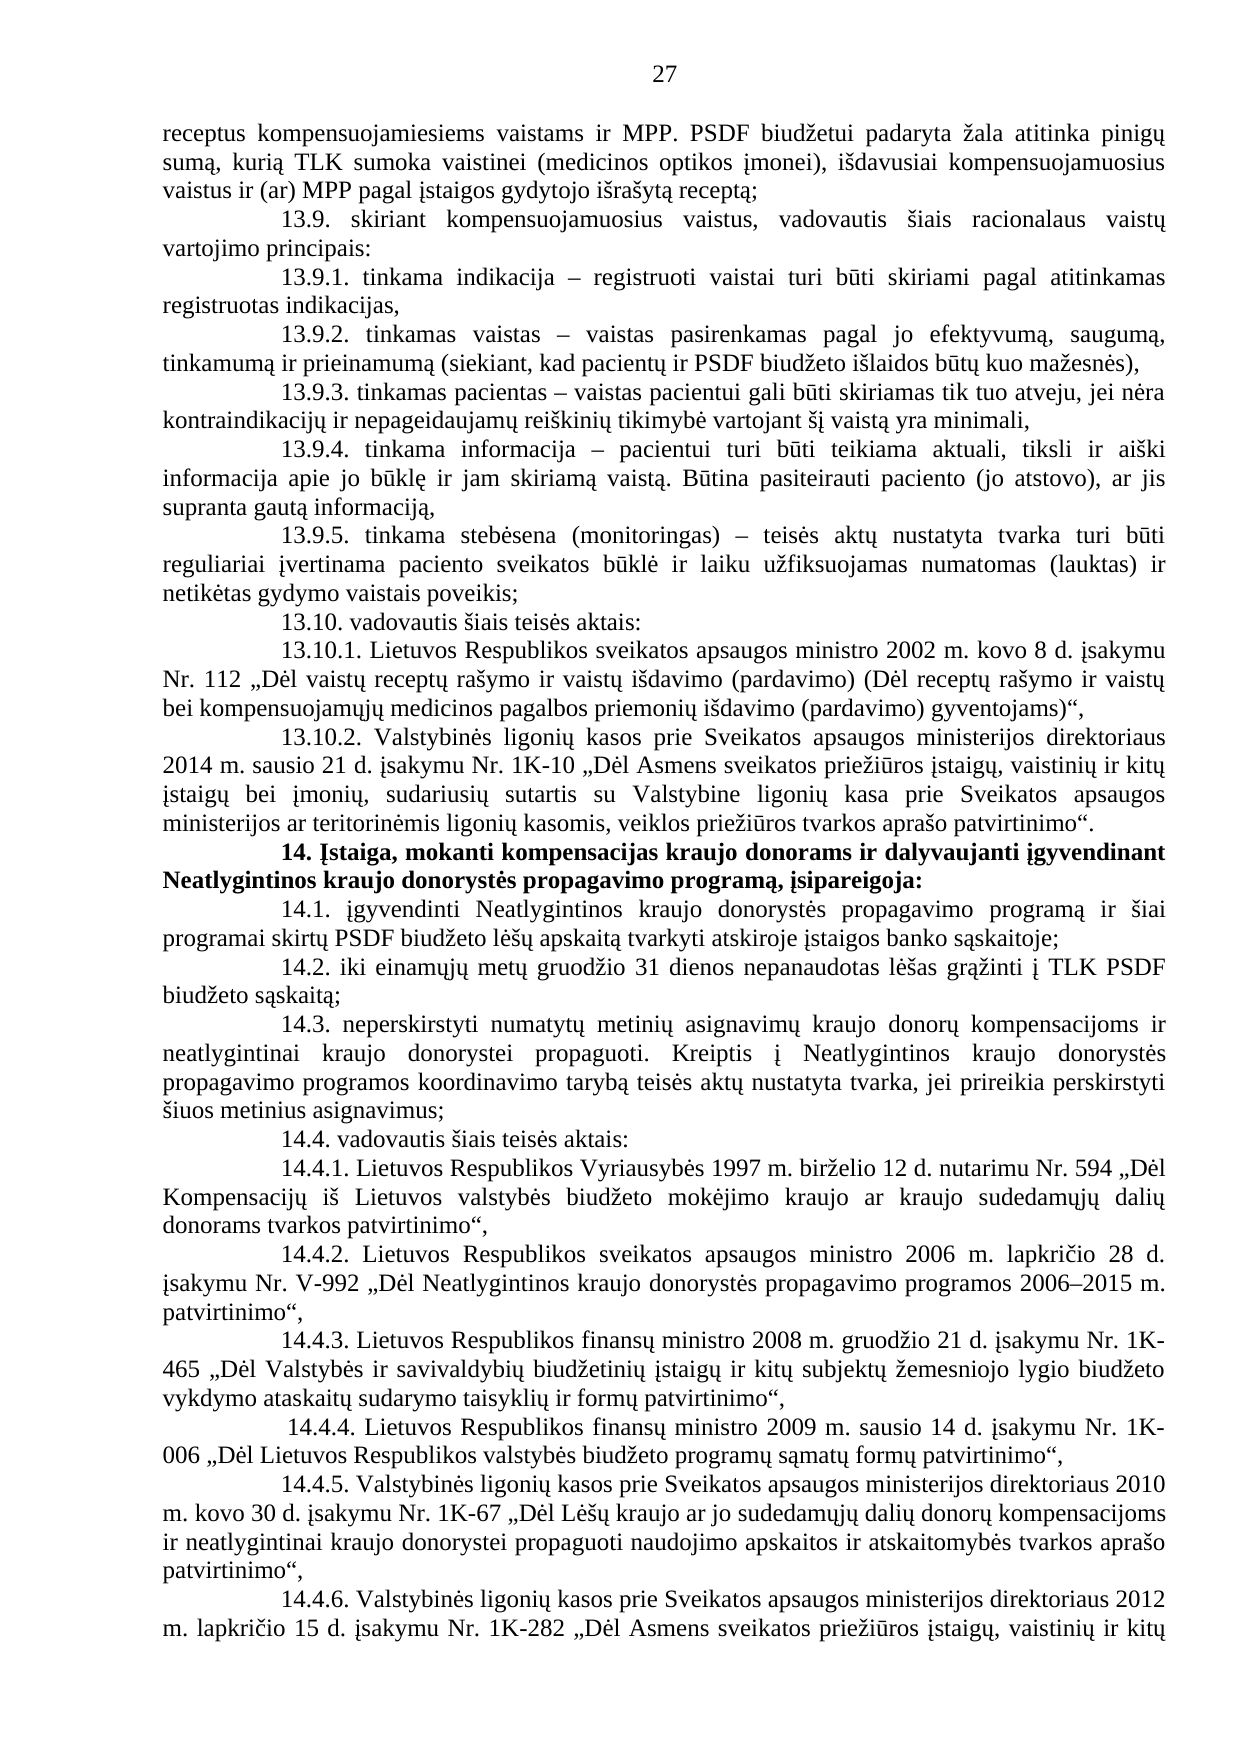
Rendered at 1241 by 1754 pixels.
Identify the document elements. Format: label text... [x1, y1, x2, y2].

text 13.10. vadovautis šiais teisės aktais: [162, 607, 1167, 636]
text 14.4.6. Valstybinės ligonių kasos prie Sveikatos apsaugos ministerijos direktoriaus 2012 m. lapkričio 15 d. įsakymu Nr. 1K-282 „Dėl Asmens sveikatos priežiūros įstaigų, vaistinių ir kitų [162, 1584, 1167, 1642]
text receptus kompensuojamiesiems vaistams ir MPP. PSDF biudžetui padaryta žala atitinka pinigų sumą, kurią TLK sumoka vaistinei (medicinos optikos įmonei), išdavusiai kompensuojamuosius vaistus ir (ar) MPP pagal įstaigos gydytojo išrašytą receptą; [162, 118, 1167, 204]
text 14.3. neperskirstyti numatytų metinių asignavimų kraujo donorų kompensacijoms ir neatlygintinai kraujo donorystei propaguoti. Kreiptis į Neatlygintinos kraujo donorystės propagavimo programos koordinavimo tarybą teisės aktų nustatyta tvarka, jei prireikia perskirstyti šiuos metinius asignavimus; [162, 1009, 1167, 1124]
text 13.9.4. tinkama informacija – pacientui turi būti teikiama aktuali, tiksli ir aiški informacija apie jo būklę ir jam skiriamą vaistą. Būtina pasiteirauti paciento (jo atstovo), ar jis supranta gautą informaciją, [162, 434, 1167, 521]
text 14.4.2. Lietuvos Respublikos sveikatos apsaugos ministro 2006 m. lapkričio 28 d. įsakymu Nr. V-992 „Dėl Neatlygintinos kraujo donorystės propagavimo programos 2006–2015 m. patvirtinimo“, [162, 1239, 1167, 1326]
text 13.10.2. Valstybinės ligonių kasos prie Sveikatos apsaugos ministerijos direktoriaus 2014 m. sausio 21 d. įsakymu Nr. 1K-10 „Dėl Asmens sveikatos priežiūros įstaigų, vaistinių ir kitų įstaigų bei įmonių, sudariusių sutartis su Valstybine ligonių kasa prie Sveikatos apsaugos ministerijos ar teritorinėmis ligonių kasomis, veiklos priežiūros tvarkos aprašo patvirtinimo“. [162, 722, 1167, 837]
text 14.4. vadovautis šiais teisės aktais: [162, 1124, 1167, 1153]
text 13.9. skiriant kompensuojamuosius vaistus, vadovautis šiais racionalaus vaistų vartojimo principais: [162, 204, 1167, 262]
text 14.4.5. Valstybinės ligonių kasos prie Sveikatos apsaugos ministerijos direktoriaus 2010 m. kovo 30 d. įsakymu Nr. 1K-67 „Dėl Lėšų kraujo ar jo sudedamųjų dalių donorų kompensacijoms ir neatlygintinai kraujo donorystei propaguoti naudojimo apskaitos ir atskaitomybės tvarkos aprašo patvirtinimo“, [162, 1469, 1167, 1584]
text 13.10.1. Lietuvos Respublikos sveikatos apsaugos ministro 2002 m. kovo 8 d. įsakymu Nr. 112 „Dėl vaistų receptų rašymo ir vaistų išdavimo (pardavimo) (Dėl receptų rašymo ir vaistų bei kompensuojamųjų medicinos pagalbos priemonių išdavimo (pardavimo) gyventojams)“, [162, 636, 1167, 722]
text 14.4.3. Lietuvos Respublikos finansų ministro 2008 m. gruodžio 21 d. įsakymu Nr. 1K-465 „Dėl Valstybės ir savivaldybių biudžetinių įstaigų ir kitų subjektų žemesniojo lygio biudžeto vykdymo ataskaitų sudarymo taisyklių ir formų patvirtinimo“, [162, 1326, 1167, 1412]
text 13.9.3. tinkamas pacientas – vaistas pacientui gali būti skiriamas tik tuo atveju, jei nėra kontraindikacijų ir nepageidaujamų reiškinių tikimybė vartojant šį vaistą yra minimali, [162, 377, 1167, 434]
text 13.9.2. tinkamas vaistas – vaistas pasirenkamas pagal jo efektyvumą, saugumą, tinkamumą ir prieinamumą (siekiant, kad pacientų ir PSDF biudžeto išlaidos būtų kuo mažesnės), [162, 319, 1167, 377]
text 13.9.5. tinkama stebėsena (monitoringas) – teisės aktų nustatyta tvarka turi būti reguliariai įvertinama paciento sveikatos būklė ir laiku užfiksuojamas numatomas (lauktas) ir netikėtas gydymo vaistais poveikis; [162, 521, 1167, 607]
text 14.4.1. Lietuvos Respublikos Vyriausybės 1997 m. birželio 12 d. nutarimu Nr. 594 „Dėl Kompensacijų iš Lietuvos valstybės biudžeto mokėjimo kraujo ar kraujo sudedamųjų dalių donorams tvarkos patvirtinimo“, [162, 1153, 1167, 1239]
text 14. Įstaiga, mokanti kompensacijas kraujo donorams ir dalyvaujanti įgyvendinant Neatlygintinos kraujo donorystės propagavimo programą, įsipareigoja: [162, 837, 1167, 894]
text 14.4.4. Lietuvos Respublikos finansų ministro 2009 m. sausio 14 d. įsakymu Nr. 1K-006 „Dėl Lietuvos Respublikos valstybės biudžeto programų sąmatų formų patvirtinimo“, [162, 1412, 1167, 1469]
text 13.9.1. tinkama indikacija – registruoti vaistai turi būti skiriami pagal atitinkamas registruotas indikacijas, [162, 262, 1167, 319]
text 14.2. iki einamųjų metų gruodžio 31 dienos nepanaudotas lėšas grąžinti į TLK PSDF biudžeto sąskaitą; [162, 952, 1167, 1009]
text 14.1. įgyvendinti Neatlygintinos kraujo donorystės propagavimo programą ir šiai programai skirtų PSDF biudžeto lėšų apskaitą tvarkyti atskiroje įstaigos banko sąskaitoje; [162, 894, 1167, 952]
